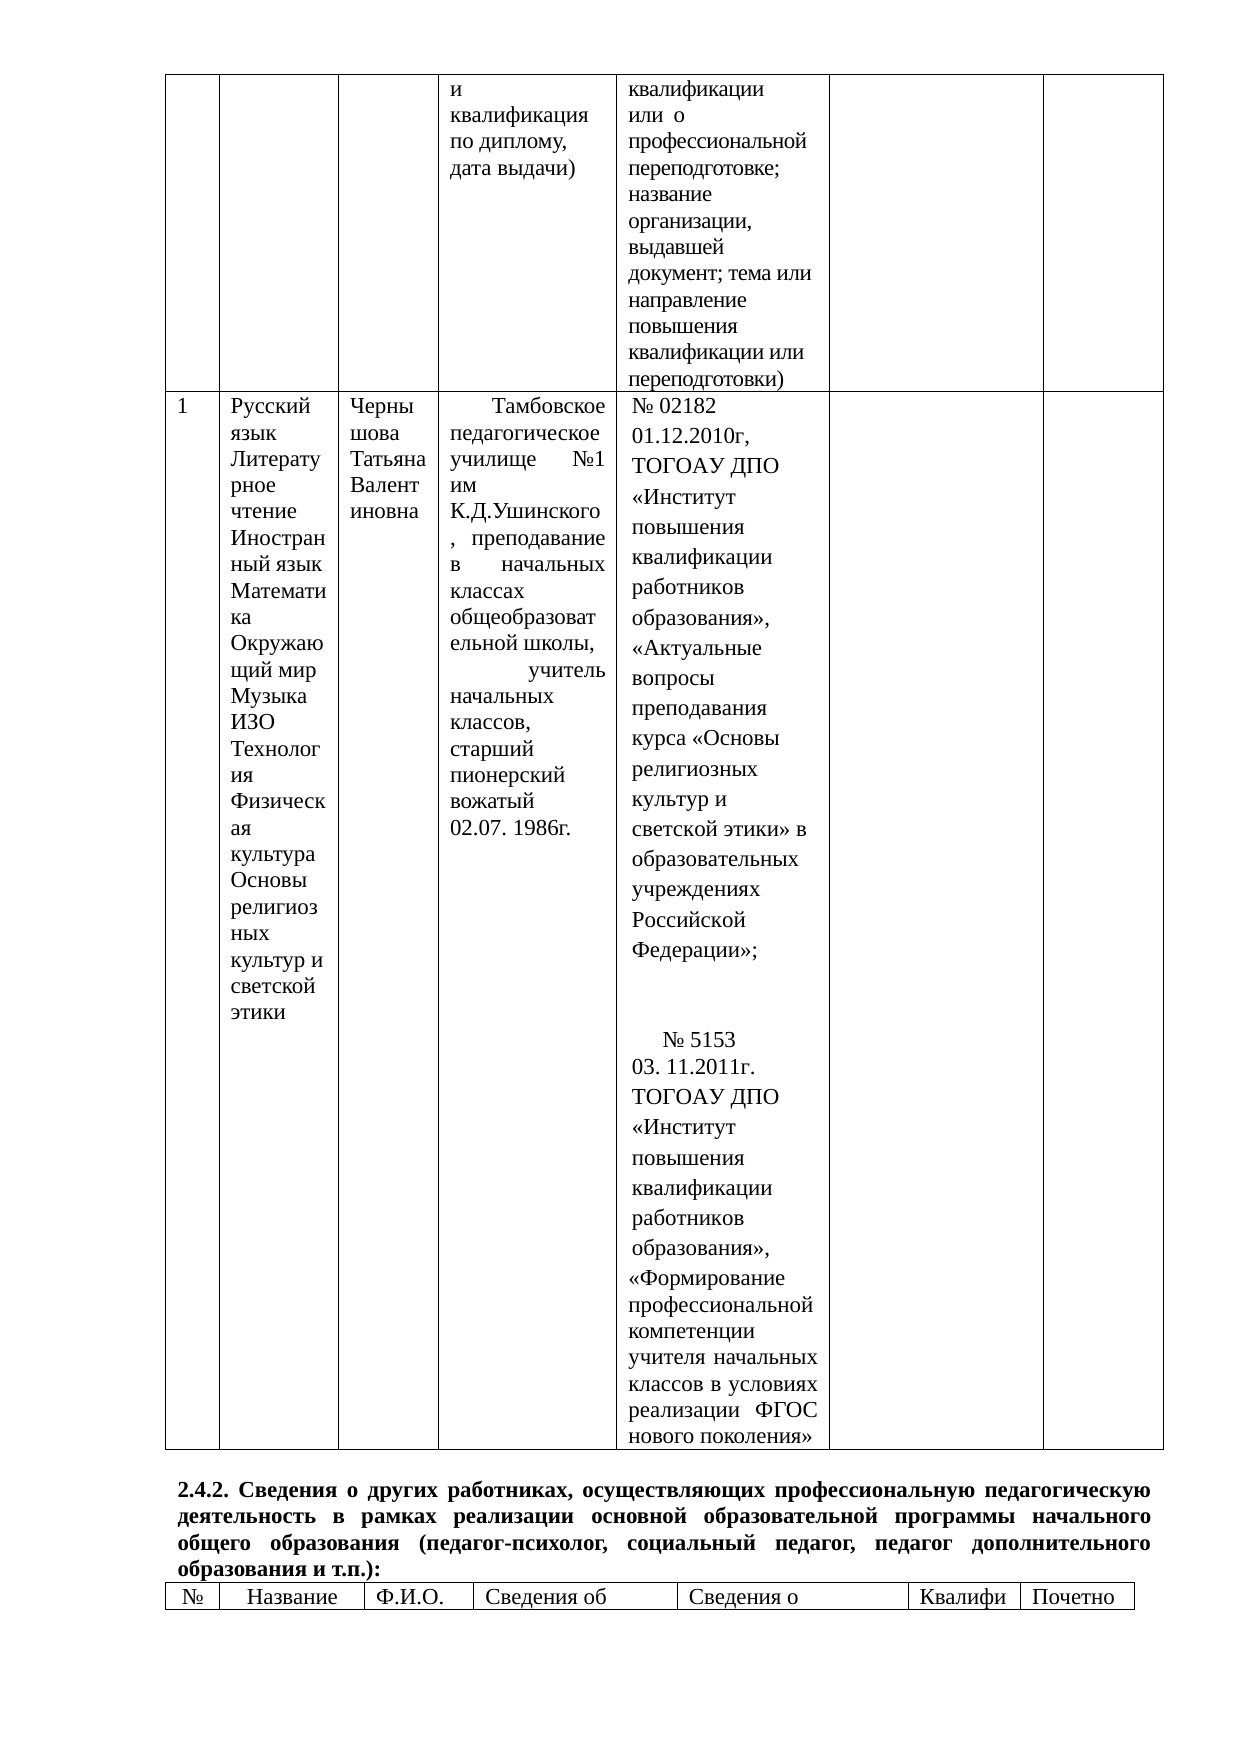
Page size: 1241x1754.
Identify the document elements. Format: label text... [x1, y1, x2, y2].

table_cell Чернышова Татьяна Валентиновна [339, 392, 438, 1449]
table_header [220, 75, 338, 391]
table_cell № 02182 01.12.2010г, ТОГОАУ ДПО «Институт повышения квалификации работников образования», «Актуальные вопросы преподавания курса «Основы религиозных культур и светской этики» в образовательных учреждениях Российской Федерации»; № 5153 03. 11.2011г. ТОГОАУ ДПО «Институт повышения квалификации работников образования», «Формирование профессиональной компетенции учителя начальных классов в условиях реализации ФГОС нового поколения» [617, 392, 829, 1449]
table_header [1044, 75, 1163, 391]
table_header Ф.И.О. [365, 1583, 473, 1609]
table_header Название [220, 1583, 364, 1609]
table_header Сведения о [678, 1583, 908, 1609]
table_cell [1044, 392, 1163, 1449]
table_header № [166, 1583, 219, 1609]
table_cell Тамбовское педагогическое училище №1 им К.Д.Ушинского, преподавание в начальных классах общеобразовательной школы, учитель начальных классов, старший пионерский вожатый 02.07. 1986г. [439, 392, 616, 1449]
table_header квалификации или о профессиональной переподготовке; название организации, выдавшей документ; тема или направление повышения квалификации или переподготовки) [617, 75, 829, 391]
table_cell 1 [166, 392, 219, 1449]
table_header [166, 75, 219, 391]
table_header Почетно [1021, 1583, 1134, 1609]
table_header [339, 75, 438, 391]
text 2.4.2. Сведения о других работниках, осуществляющих профессиональную педагогическую деятельность в рамках реализации основной образовательной программы начального общего образования (педагог-психолог, социальный педагог, педагог дополнительного образования и т.п.): [177, 1476, 1152, 1582]
table_cell Русский язык Литературное чтение Иностранный язык Математика Окружающий мир Музыка ИЗО Технология Физическая культура Основы религиозных культур и светской этики [220, 392, 338, 1449]
table_header Квалифи [909, 1583, 1020, 1609]
table_cell [830, 392, 1043, 1449]
table_header [830, 75, 1043, 391]
table_header Сведения об [474, 1583, 677, 1609]
table_header и квалификация по диплому, дата выдачи) [439, 75, 616, 391]
